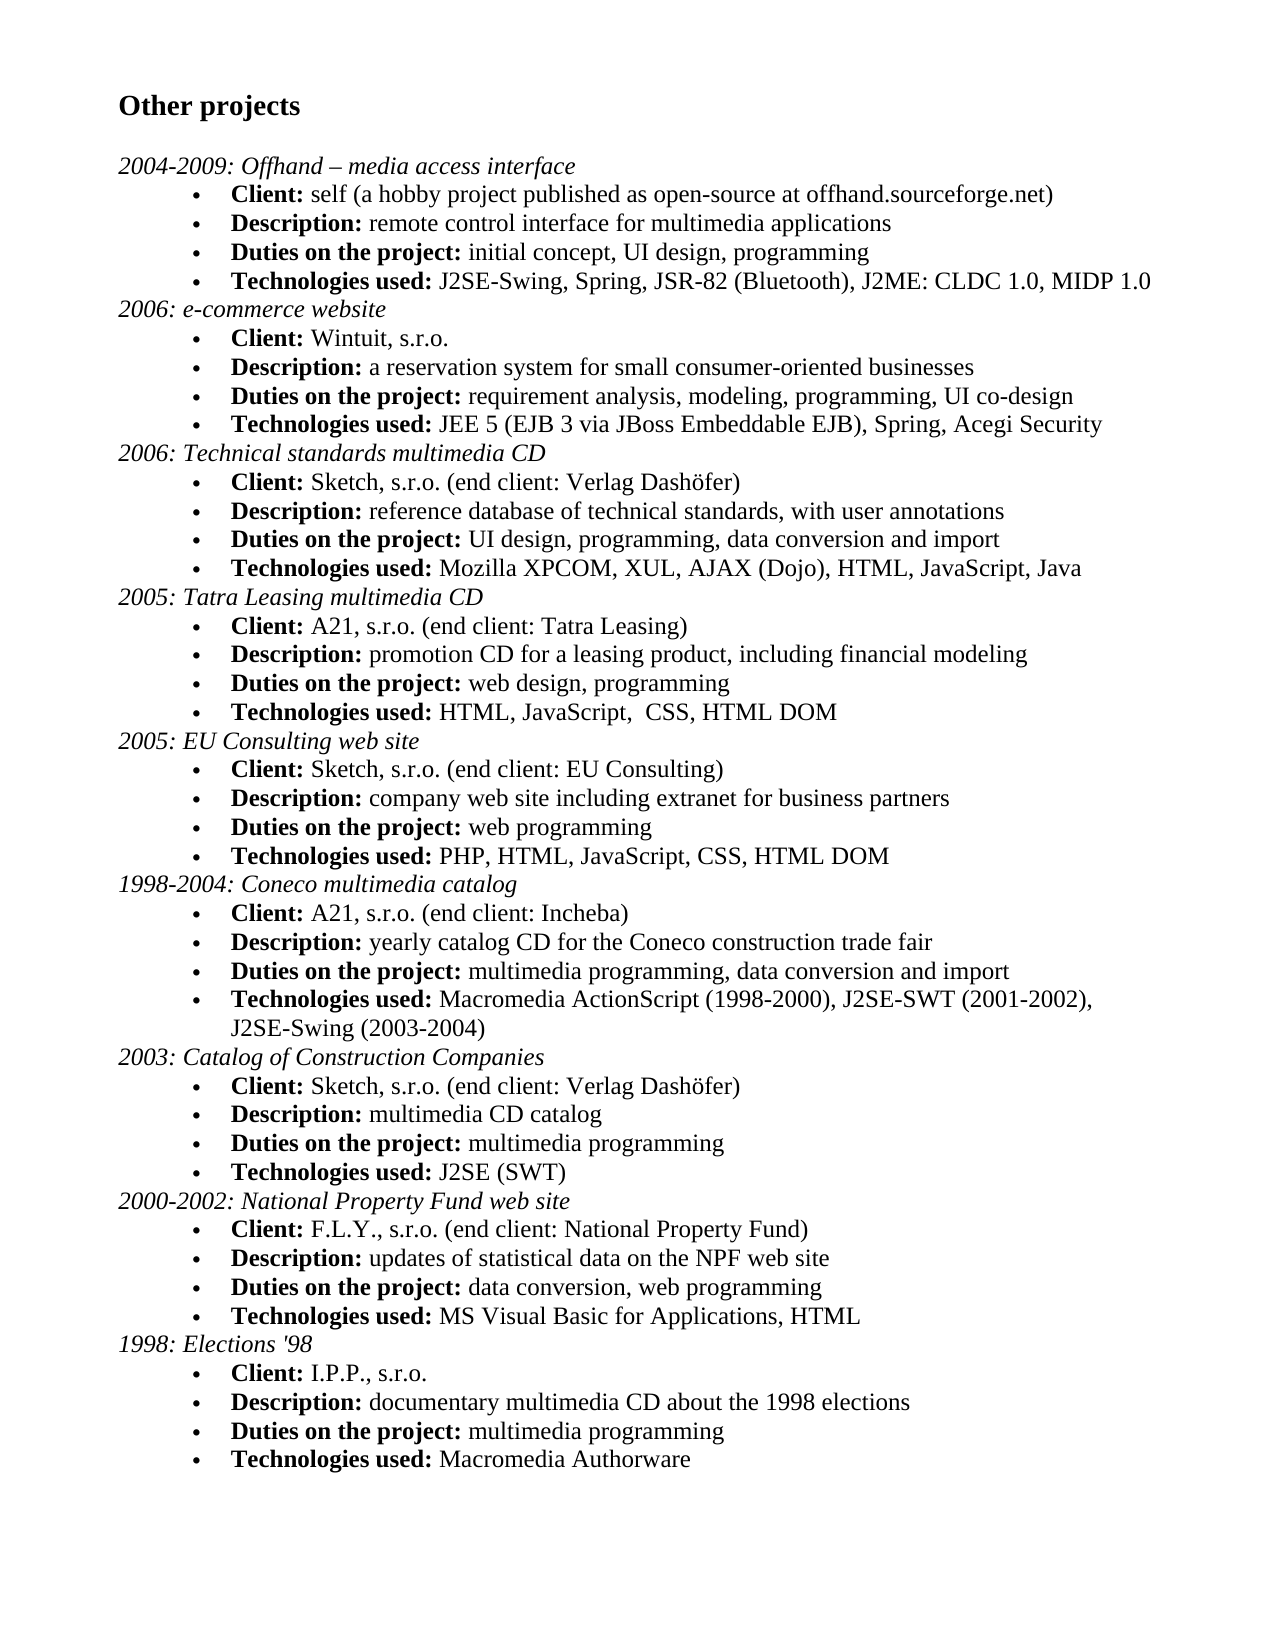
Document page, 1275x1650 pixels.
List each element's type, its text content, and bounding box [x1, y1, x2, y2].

list Client: self (a hobby project published as open-source at offhand.sourceforge.net) [193, 179, 1157, 208]
list Client: Sketch, s.r.o. (end client: Verlag Dashöfer) [193, 1071, 1157, 1099]
text 2004-2009: Offhand – media access interface [118, 151, 1157, 179]
list Duties on the project: requirement analysis, modeling, programming, UI co-design [193, 381, 1157, 409]
list Description: company web site including extranet for business partners [193, 783, 1157, 812]
list Description: yearly catalog CD for the Coneco construction trade fair [193, 927, 1157, 956]
list Duties on the project: initial concept, UI design, programming [193, 237, 1157, 266]
text 2003: Catalog of Construction Companies [118, 1042, 1157, 1071]
list Client: Sketch, s.r.o. (end client: EU Consulting) [193, 754, 1157, 783]
list Technologies used: Macromedia Authorware [193, 1444, 1157, 1473]
list Client: Sketch, s.r.o. (end client: Verlag Dashöfer) [193, 467, 1157, 496]
list Duties on the project: multimedia programming, data conversion and import [193, 956, 1157, 984]
list Technologies used: Macromedia ActionScript (1998-2000), J2SE-SWT (2001-2002), J2SE-Swing (2003-2004) [193, 984, 1157, 1042]
list Technologies used: JEE 5 (EJB 3 via JBoss Embeddable EJB), Spring, Acegi Security [193, 409, 1157, 438]
list Description: promotion CD for a leasing product, including financial modeling [193, 639, 1157, 668]
list Client: F.L.Y., s.r.o. (end client: National Property Fund) [193, 1214, 1157, 1243]
list Technologies used: HTML, JavaScript, CSS, HTML DOM [193, 697, 1157, 726]
list Technologies used: PHP, HTML, JavaScript, CSS, HTML DOM [193, 841, 1157, 869]
text 2006: Technical standards multimedia CD [118, 438, 1157, 467]
text 2005: Tatra Leasing multimedia CD [118, 582, 1157, 611]
list Description: remote control interface for multimedia applications [193, 208, 1157, 237]
list Client: A21, s.r.o. (end client: Incheba) [193, 898, 1157, 927]
text Other projects [118, 88, 1157, 122]
list Duties on the project: multimedia programming [193, 1416, 1157, 1444]
list Technologies used: J2SE (SWT) [193, 1157, 1157, 1186]
list Duties on the project: multimedia programming [193, 1128, 1157, 1157]
list Description: reference database of technical standards, with user annotations [193, 496, 1157, 524]
list Client: I.P.P., s.r.o. [193, 1358, 1157, 1387]
list Duties on the project: web design, programming [193, 668, 1157, 697]
list Description: updates of statistical data on the NPF web site [193, 1243, 1157, 1272]
text 1998: Elections '98 [118, 1329, 1157, 1358]
text 1998-2004: Coneco multimedia catalog [118, 869, 1157, 898]
list Technologies used: MS Visual Basic for Applications, HTML [193, 1301, 1157, 1329]
list Description: documentary multimedia CD about the 1998 elections [193, 1387, 1157, 1416]
list Client: Wintuit, s.r.o. [193, 323, 1157, 352]
list Client: A21, s.r.o. (end client: Tatra Leasing) [193, 611, 1157, 639]
text 2000-2002: National Property Fund web site [118, 1186, 1157, 1214]
list Technologies used: Mozilla XPCOM, XUL, AJAX (Dojo), HTML, JavaScript, Java [193, 553, 1157, 582]
list Technologies used: J2SE-Swing, Spring, JSR-82 (Bluetooth), J2ME: CLDC 1.0, MIDP 1.0 [193, 266, 1157, 294]
list Duties on the project: web programming [193, 812, 1157, 841]
text 2006: e-commerce website [118, 294, 1157, 323]
list Duties on the project: UI design, programming, data conversion and import [193, 524, 1157, 553]
list Description: a reservation system for small consumer-oriented businesses [193, 352, 1157, 381]
list Duties on the project: data conversion, web programming [193, 1272, 1157, 1301]
text 2005: EU Consulting web site [118, 726, 1157, 754]
list Description: multimedia CD catalog [193, 1099, 1157, 1128]
